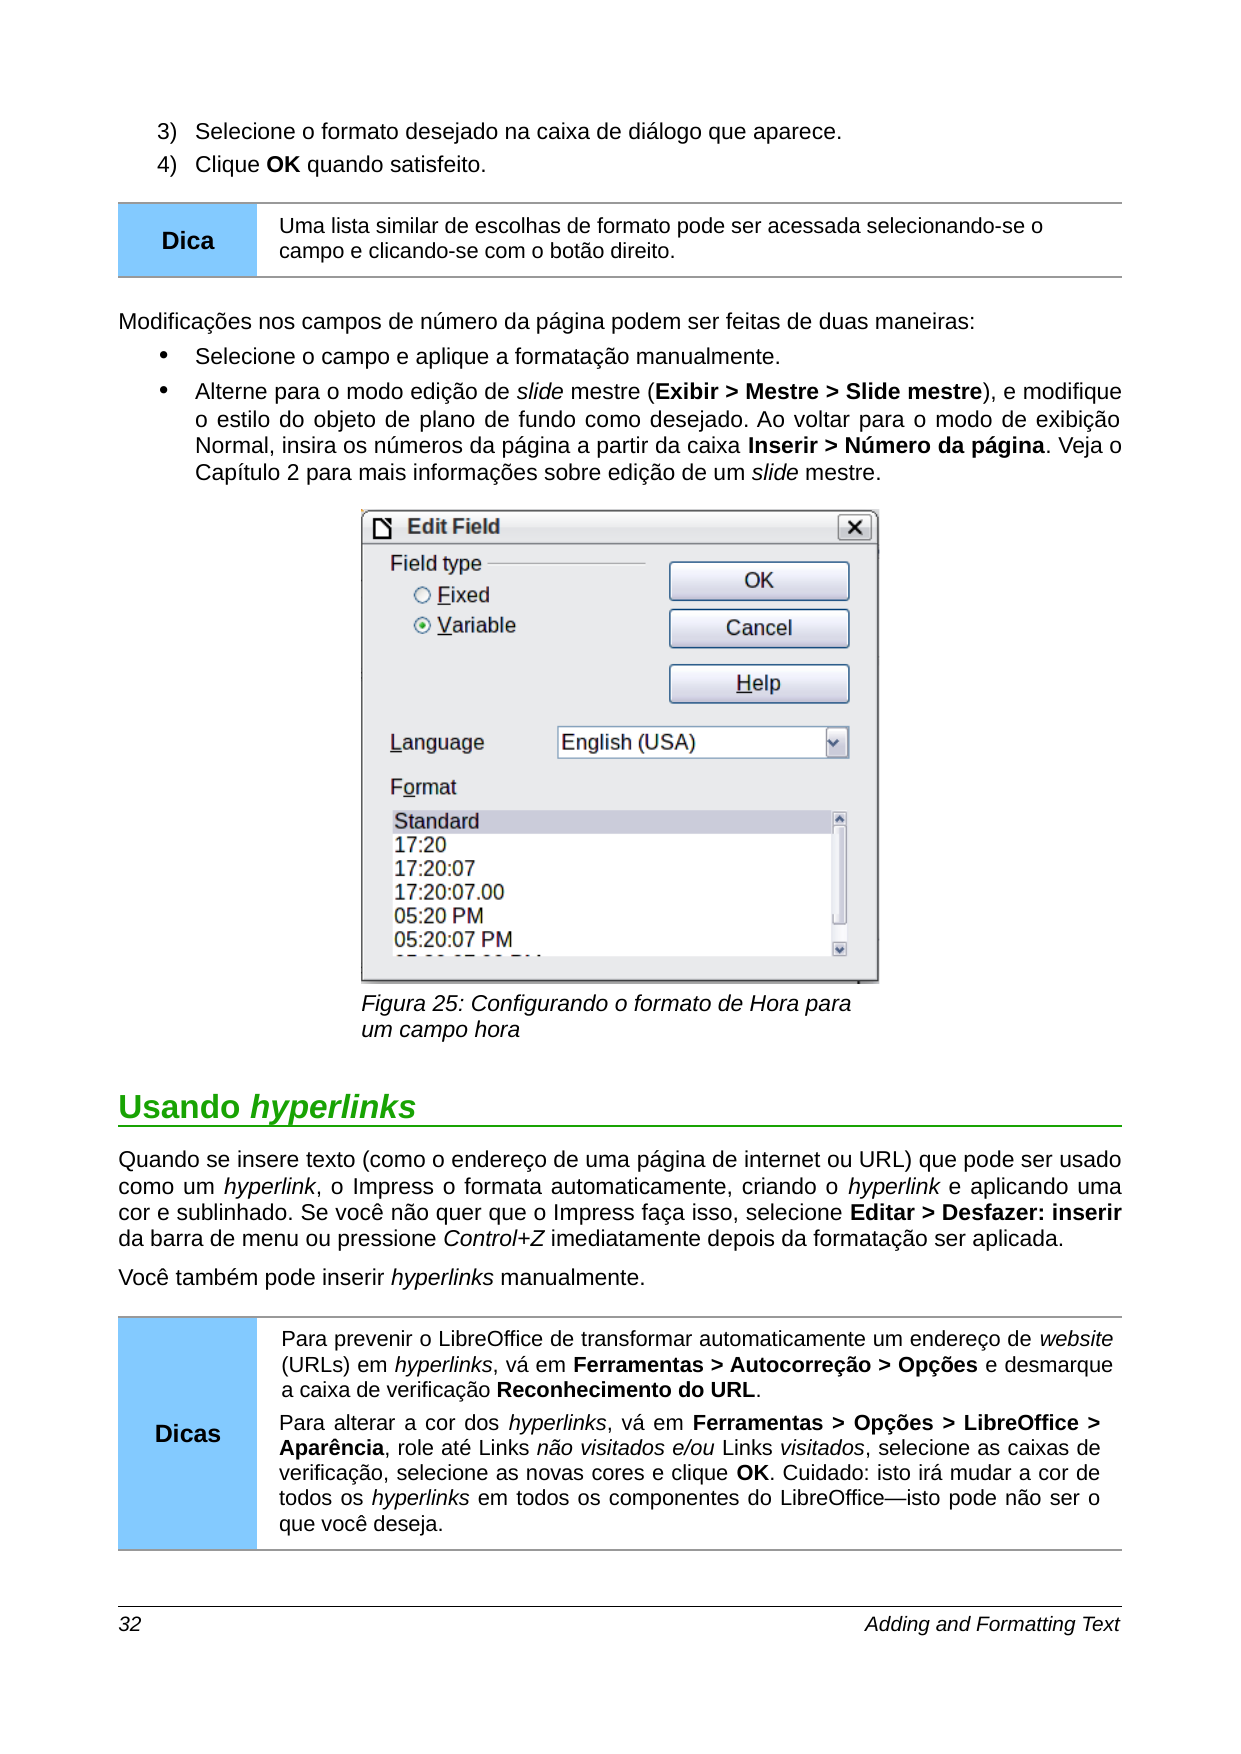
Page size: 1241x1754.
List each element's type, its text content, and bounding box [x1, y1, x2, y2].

text Você também pode inserir hyperlinks manualmente. [118, 1264, 1122, 1291]
list Modificações nos campos de número da página podem ser feitas de duas maneiras: [118, 308, 1122, 335]
table_header Para prevenir o LibreOffice de transformar automaticamente um endereço de website (URLs) em hyperlinks, vá em Ferramentas > Autocorreção > Opções e desmarque a caixa de verificação Reconhecimento do URL. Para alterar a cor dos hyperlinks, vá em Ferramentas > Opções > LibreOffice > Aparência, role até Links não visitados e/ou Links visitados, selecione as caixas de verificação, selecione as novas cores e clique OK. Cuidado: isto irá mudar a cor de todos os hyperlinks em todos os componentes do LibreOffice—isto pode não ser o que você deseja. [258, 1318, 1122, 1549]
list Clique OK quando satisfeito. [177, 151, 1122, 177]
list Selecione o campo e aplique a formatação manualmente. [156, 341, 1122, 370]
subtitle Usando hyperlinks [118, 1087, 1122, 1125]
picture [361, 509, 880, 984]
table_header Dicas [118, 1318, 257, 1549]
list Alterne para o modo edição de slide mestre (Exibir > Mestre > Slide mestre), e modifique o estilo do objeto de plano de fundo como desejado. Ao voltar para o modo de exibição Normal, insira os números da página a partir da caixa Inserir > Número da página. Veja o Capítulo 2 para mais informações sobre edição de um slide mestre. [156, 377, 1122, 485]
text Figura 25: Configurando o formato de Hora para um campo hora [361, 990, 879, 1043]
text Quando se insere texto (como o endereço de uma página de internet ou URL) que pode ser usado como um hyperlink, o Impress o formata automaticamente, criando o hyperlink e aplicando uma cor e sublinhado. Se você não quer que o Impress faça isso, selecione Editar > Desfazer: inserir da barra de menu ou pressione Control+Z imediatamente depois da formatação ser aplicada. [118, 1146, 1122, 1252]
table_header Uma lista similar de escolhas de formato pode ser acessada selecionando-se o campo e clicando-se com o botão direito. [258, 204, 1122, 276]
table_header Dica [118, 204, 257, 276]
list Selecione o formato desejado na caixa de diálogo que aparece. [177, 118, 1122, 144]
